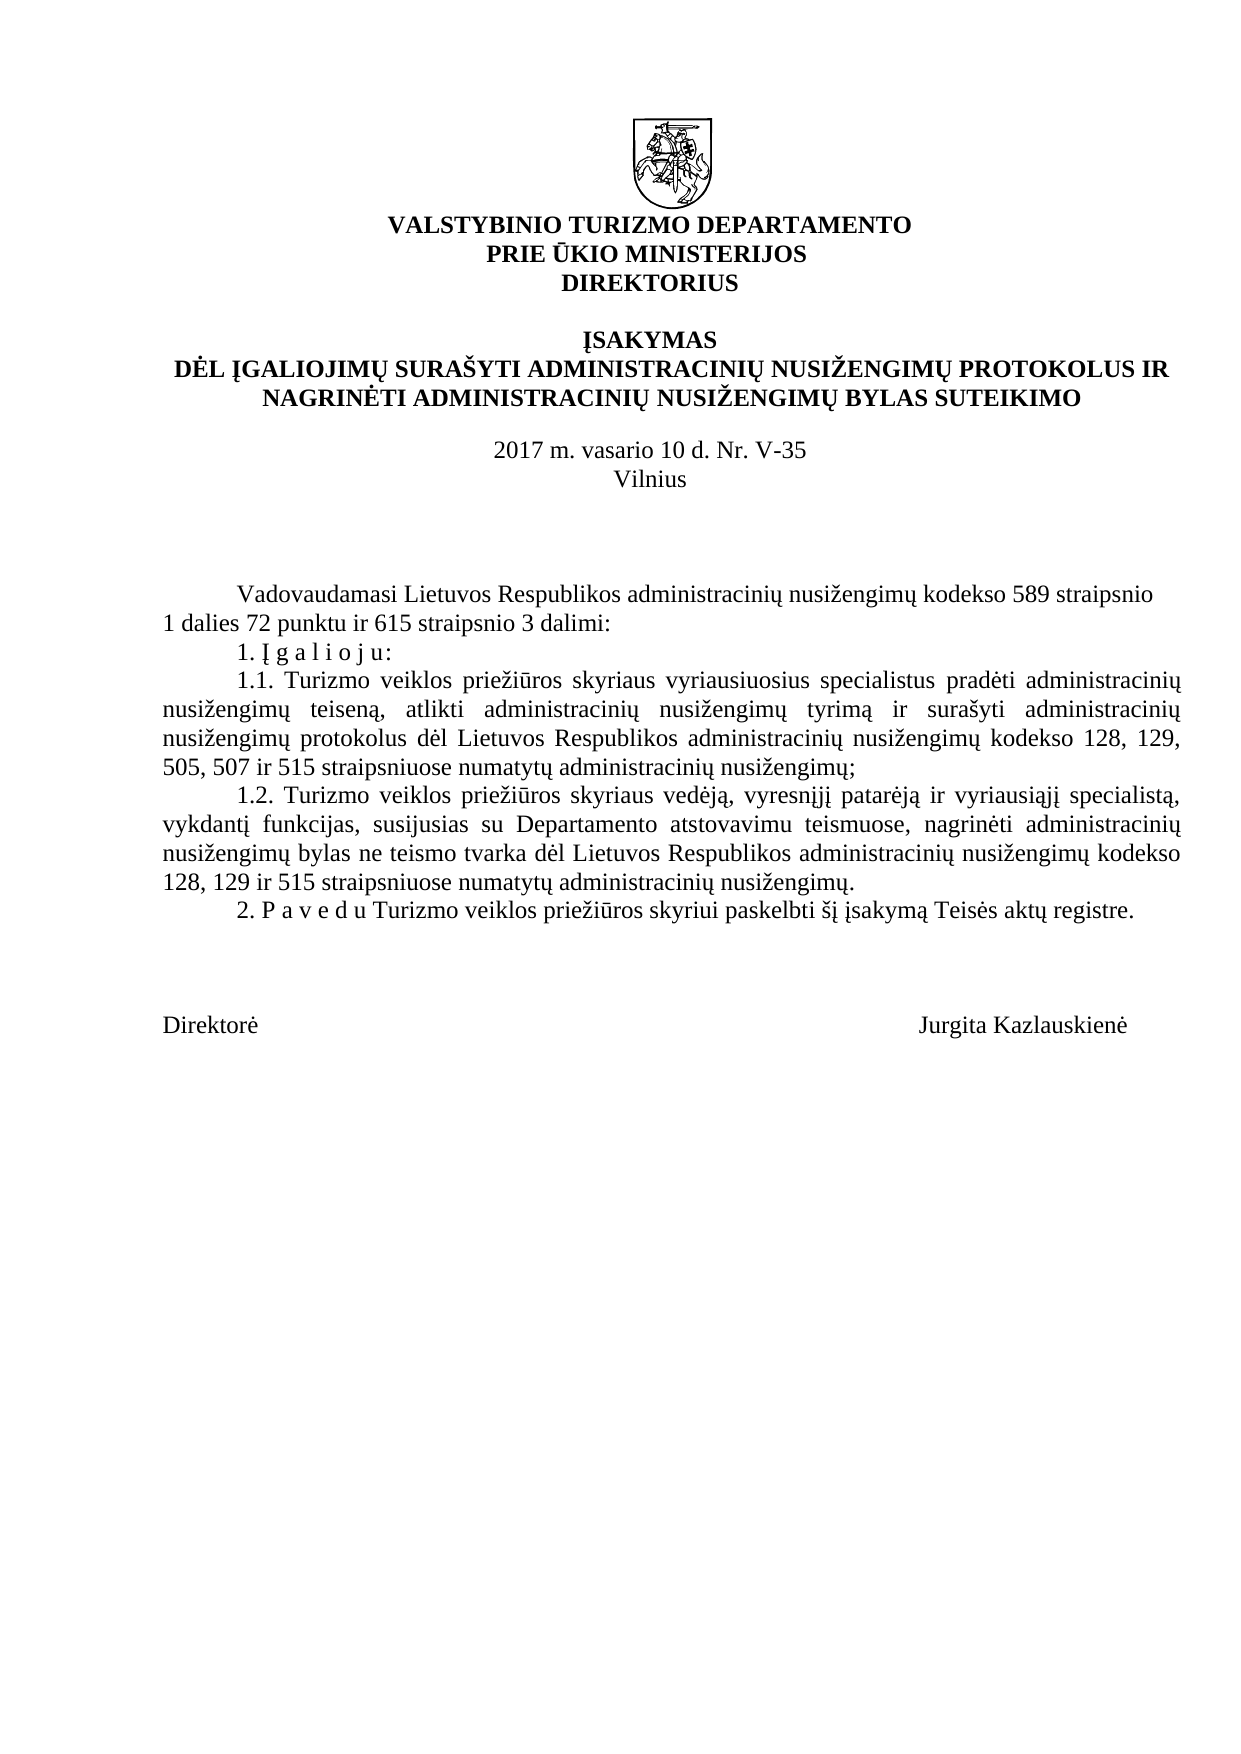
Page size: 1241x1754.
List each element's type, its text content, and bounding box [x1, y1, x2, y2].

text VALSTYBINIO TURIZMO DEPARTAMENTO [162, 210, 1137, 239]
text 1.2. Turizmo veiklos priežiūros skyriaus vedėją, vyresnįjį patarėją ir vyriausiąjį specialistą, vykdantį funkcijas, susijusias su Departamento atstovavimu teismuose, nagrinėti administracinių nusižengimų bylas ne teismo tvarka dėl Lietuvos Respublikos administracinių nusižengimų kodekso 128, 129 ir 515 straipsniuose numatytų administracinių nusižengimų. [162, 780, 1181, 895]
text Vilnius [162, 464, 1137, 493]
text DIREKTORIUS [162, 268, 1137, 296]
text Vadovaudamasi Lietuvos Respublikos administracinių nusižengimų kodekso 589 straipsnio [162, 579, 1181, 608]
text Direktorė Jurgita Kazlauskienė [162, 1010, 1137, 1039]
text 1. Įgalioju: [236, 637, 1181, 665]
text ĮSAKYMAS [162, 325, 1137, 354]
text PRIE ŪKIO MINISTERIJOS [162, 239, 1137, 268]
text DĖL ĮGALIOJIMŲ SURAŠYTI ADMINISTRACINIŲ NUSIŽENGIMŲ PROTOKOLUS IR NAGRINĖTI ADMINISTRACINIŲ NUSIŽENGIMŲ BYLAS SUTEIKIMO [162, 354, 1181, 411]
text 2. PaveduTurizmo veiklos priežiūros skyriui paskelbti šį įsakymą Teisės aktų registre. [162, 895, 1137, 924]
text 1 dalies 72 punktu ir 615 straipsnio 3 dalimi: [162, 608, 1181, 637]
text 2017 m. vasario 10 d. Nr. V-35 [162, 435, 1137, 464]
text 1.1. Turizmo veiklos priežiūros skyriaus vyriausiuosius specialistus pradėti administracinių nusižengimų teiseną, atlikti administracinių nusižengimų tyrimą ir surašyti administracinių nusižengimų protokolus dėl Lietuvos Respublikos administracinių nusižengimų kodekso 128, 129, 505, 507 ir 515 straipsniuose numatytų administracinių nusižengimų; [162, 665, 1181, 780]
